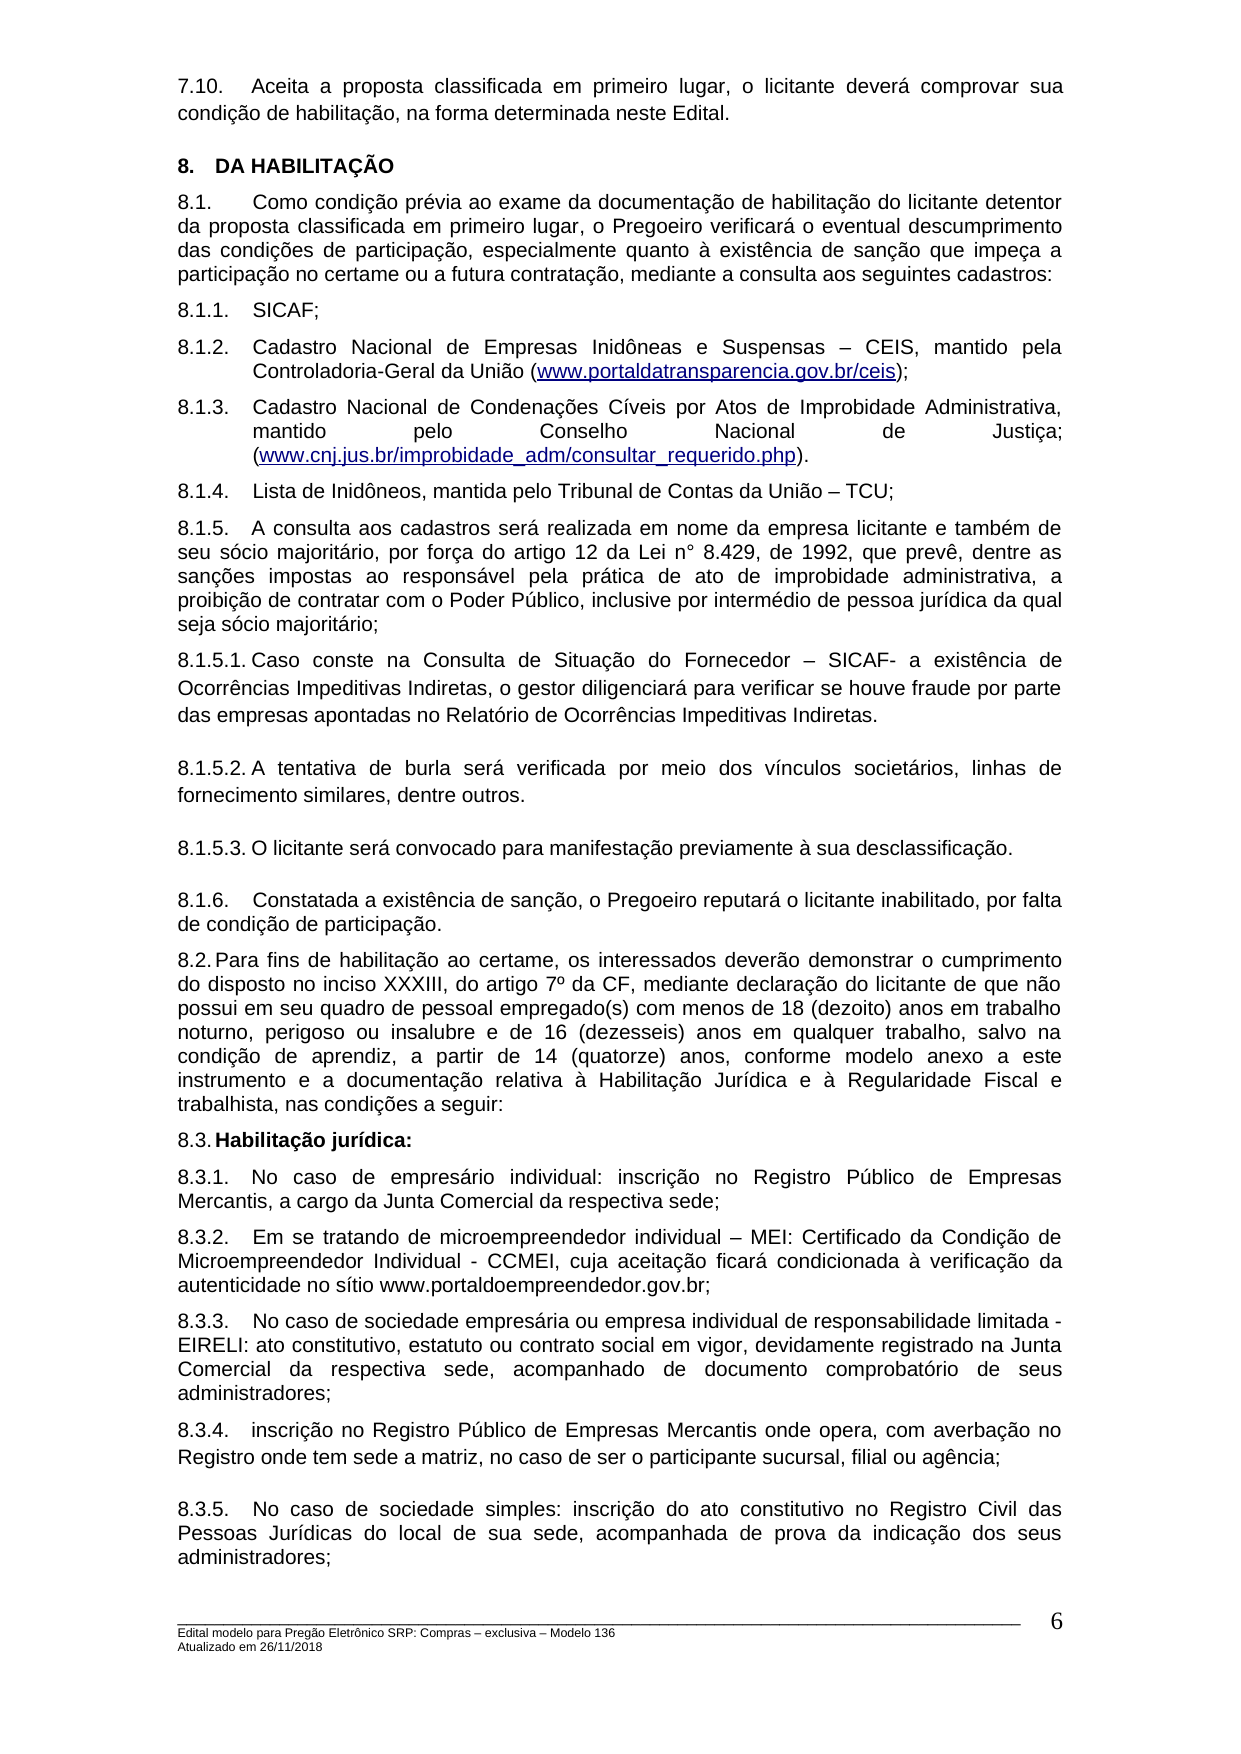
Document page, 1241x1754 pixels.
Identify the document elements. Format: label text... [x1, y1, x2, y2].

list O licitante será convocado para manifestação previamente à sua desclassificação. [177, 835, 1063, 859]
list inscrição no Registro Público de Empresas Mercantis onde opera, com averbação no Registro onde tem sede a matriz, no caso de ser o participante sucursal, filial ou agência; [177, 1417, 1063, 1469]
list Cadastro Nacional de Empresas Inidôneas e Suspensas – CEIS, mantido pela Controladoria-Geral da União (www.portaldatransparencia.gov.br/ceis); [177, 334, 1063, 382]
list Habilitação jurídica: [177, 1128, 1063, 1152]
list Caso conste na Consulta de Situação do Fornecedor – SICAF- a existência de Ocorrências Impeditivas Indiretas, o gestor diligenciará para verificar se houve fraude por parte das empresas apontadas no Relatório de Ocorrências Impeditivas Indiretas. [177, 648, 1063, 727]
list Constatada a existência de sanção, o Pregoeiro reputará o licitante inabilitado, por falta de condição de participação. [177, 888, 1063, 936]
list Para fins de habilitação ao certame, os interessados deverão demonstrar o cumprimento do disposto no inciso XXXIII, do artigo 7º da CF, mediante declaração do licitante de que não possui em seu quadro de pessoal empregado(s) com menos de 18 (dezoito) anos em trabalho noturno, perigoso ou insalubre e de 16 (dezesseis) anos em qualquer trabalho, salvo na condição de aprendiz, a partir de 14 (quatorze) anos, conforme modelo anexo a este instrumento e a documentação relativa à Habilitação Jurídica e à Regularidade Fiscal e trabalhista, nas condições a seguir: [177, 948, 1063, 1116]
list Cadastro Nacional de Condenações Cíveis por Atos de Improbidade Administrativa, mantido pelo Conselho Nacional de Justiça; (www.cnj.jus.br/improbidade_adm/consultar_requerido.php). [177, 395, 1063, 467]
list Lista de Inidôneos, mantida pelo Tribunal de Contas da União – TCU; [177, 479, 1063, 503]
list Aceita a proposta classificada em primeiro lugar, o licitante deverá comprovar sua condição de habilitação, na forma determinada neste Edital. [177, 74, 1064, 125]
list Como condição prévia ao exame da documentação de habilitação do licitante detentor da proposta classificada em primeiro lugar, o Pregoeiro verificará o eventual descumprimento das condições de participação, especialmente quanto à existência de sanção que impeça a participação no certame ou a futura contratação, mediante a consulta aos seguintes cadastros: [177, 190, 1063, 286]
list No caso de empresário individual: inscrição no Registro Público de Empresas Mercantis, a cargo da Junta Comercial da respectiva sede; [177, 1164, 1063, 1212]
list No caso de sociedade empresária ou empresa individual de responsabilidade limitada - EIRELI: ato constitutivo, estatuto ou contrato social em vigor, devidamente registrado na Junta Comercial da respectiva sede, acompanhado de documento comprobatório de seus administradores; [177, 1309, 1063, 1405]
list A consulta aos cadastros será realizada em nome da empresa licitante e também de seu sócio majoritário, por força do artigo 12 da Lei n° 8.429, de 1992, que prevê, dentre as sanções impostas ao responsável pela prática de ato de improbidade administrativa, a proibição de contratar com o Poder Público, inclusive por intermédio de pessoa jurídica da qual seja sócio majoritário; [177, 516, 1063, 635]
list A tentativa de burla será verificada por meio dos vínculos societários, linhas de fornecimento similares, dentre outros. [177, 755, 1063, 807]
list No caso de sociedade simples: inscrição do ato constitutivo no Registro Civil das Pessoas Jurídicas do local de sua sede, acompanhada de prova da indicação dos seus administradores; [177, 1497, 1063, 1569]
list Em se tratando de microempreendedor individual – MEI: Certificado da Condição de Microempreendedor Individual - CCMEI, cuja aceitação ficará condicionada à verificação da autenticidade no sítio www.portaldoempreendedor.gov.br; [177, 1225, 1063, 1297]
list SICAF; [177, 298, 1063, 322]
list DA HABILITAÇÃO [177, 154, 1063, 178]
